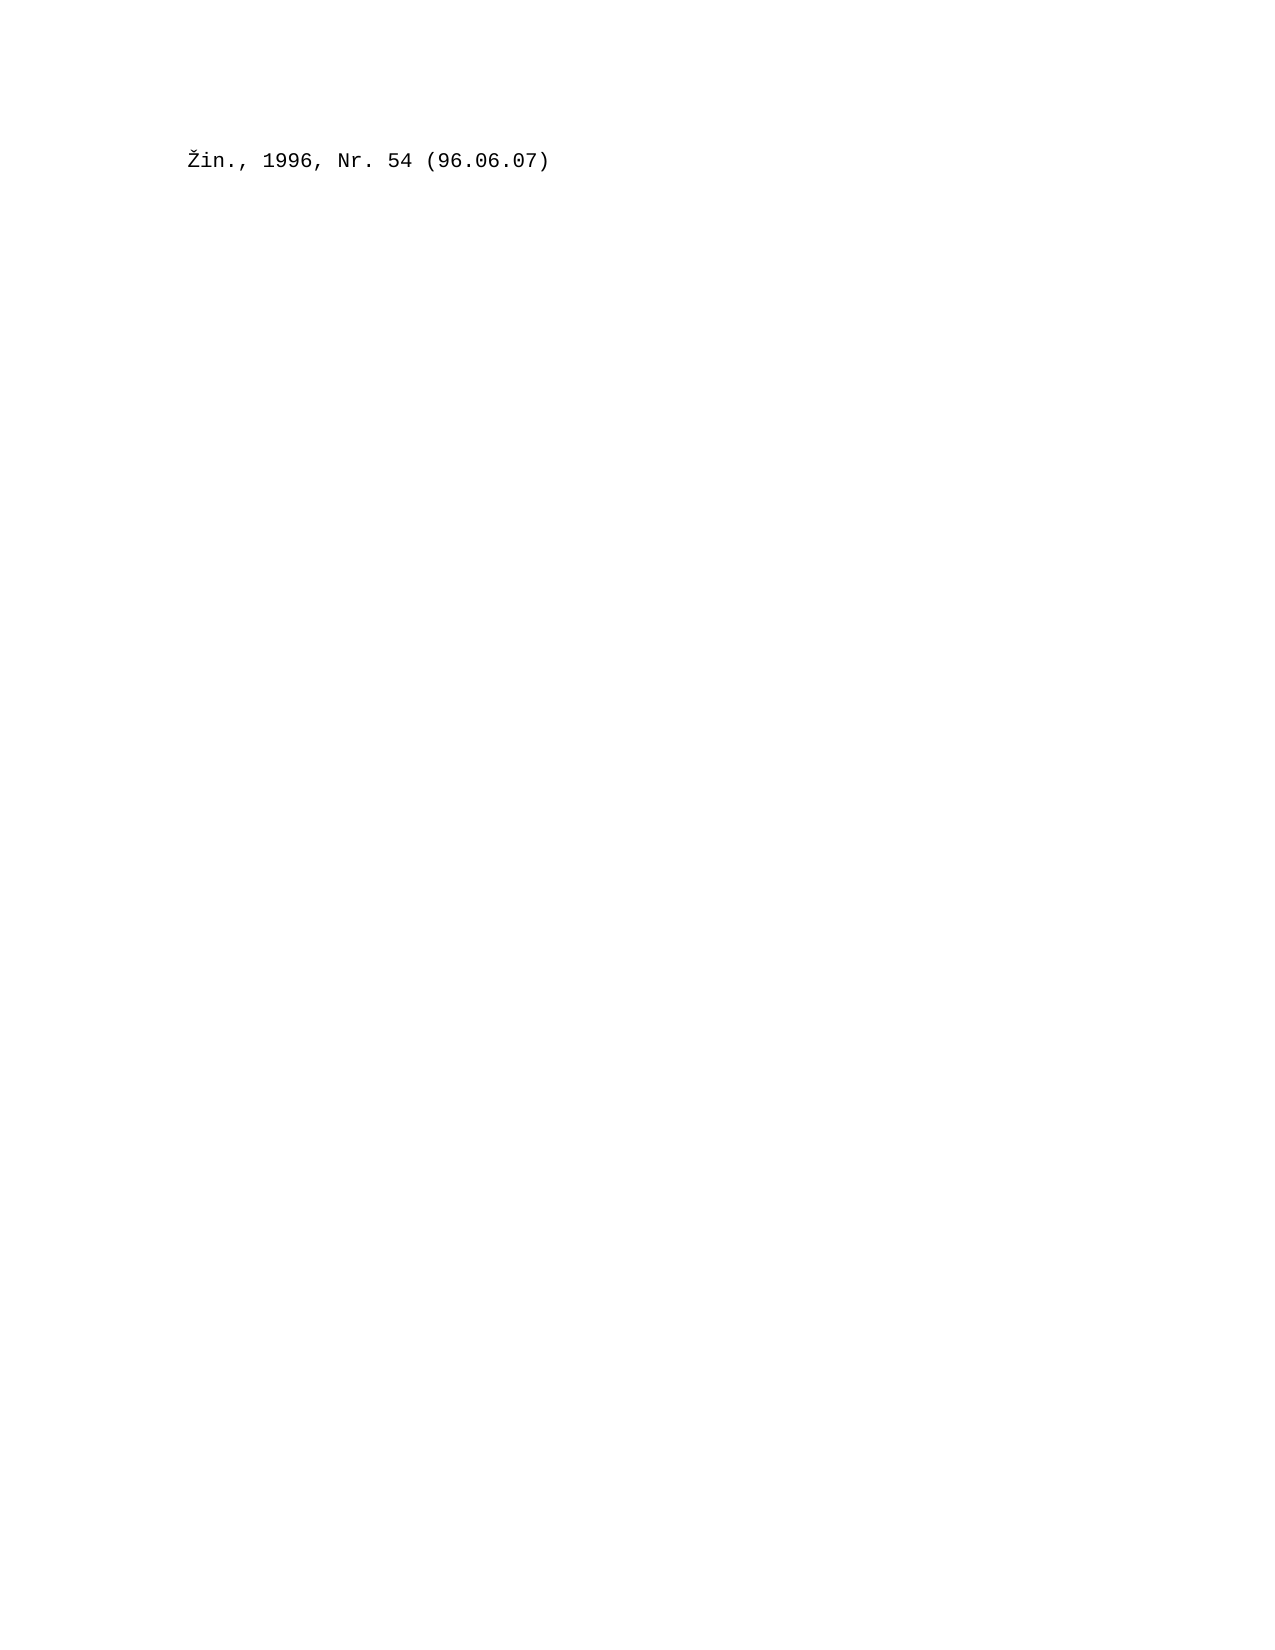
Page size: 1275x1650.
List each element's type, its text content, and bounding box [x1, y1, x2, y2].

text Žin., 1996, Nr. 54 (96.06.07) [187, 150, 1087, 174]
